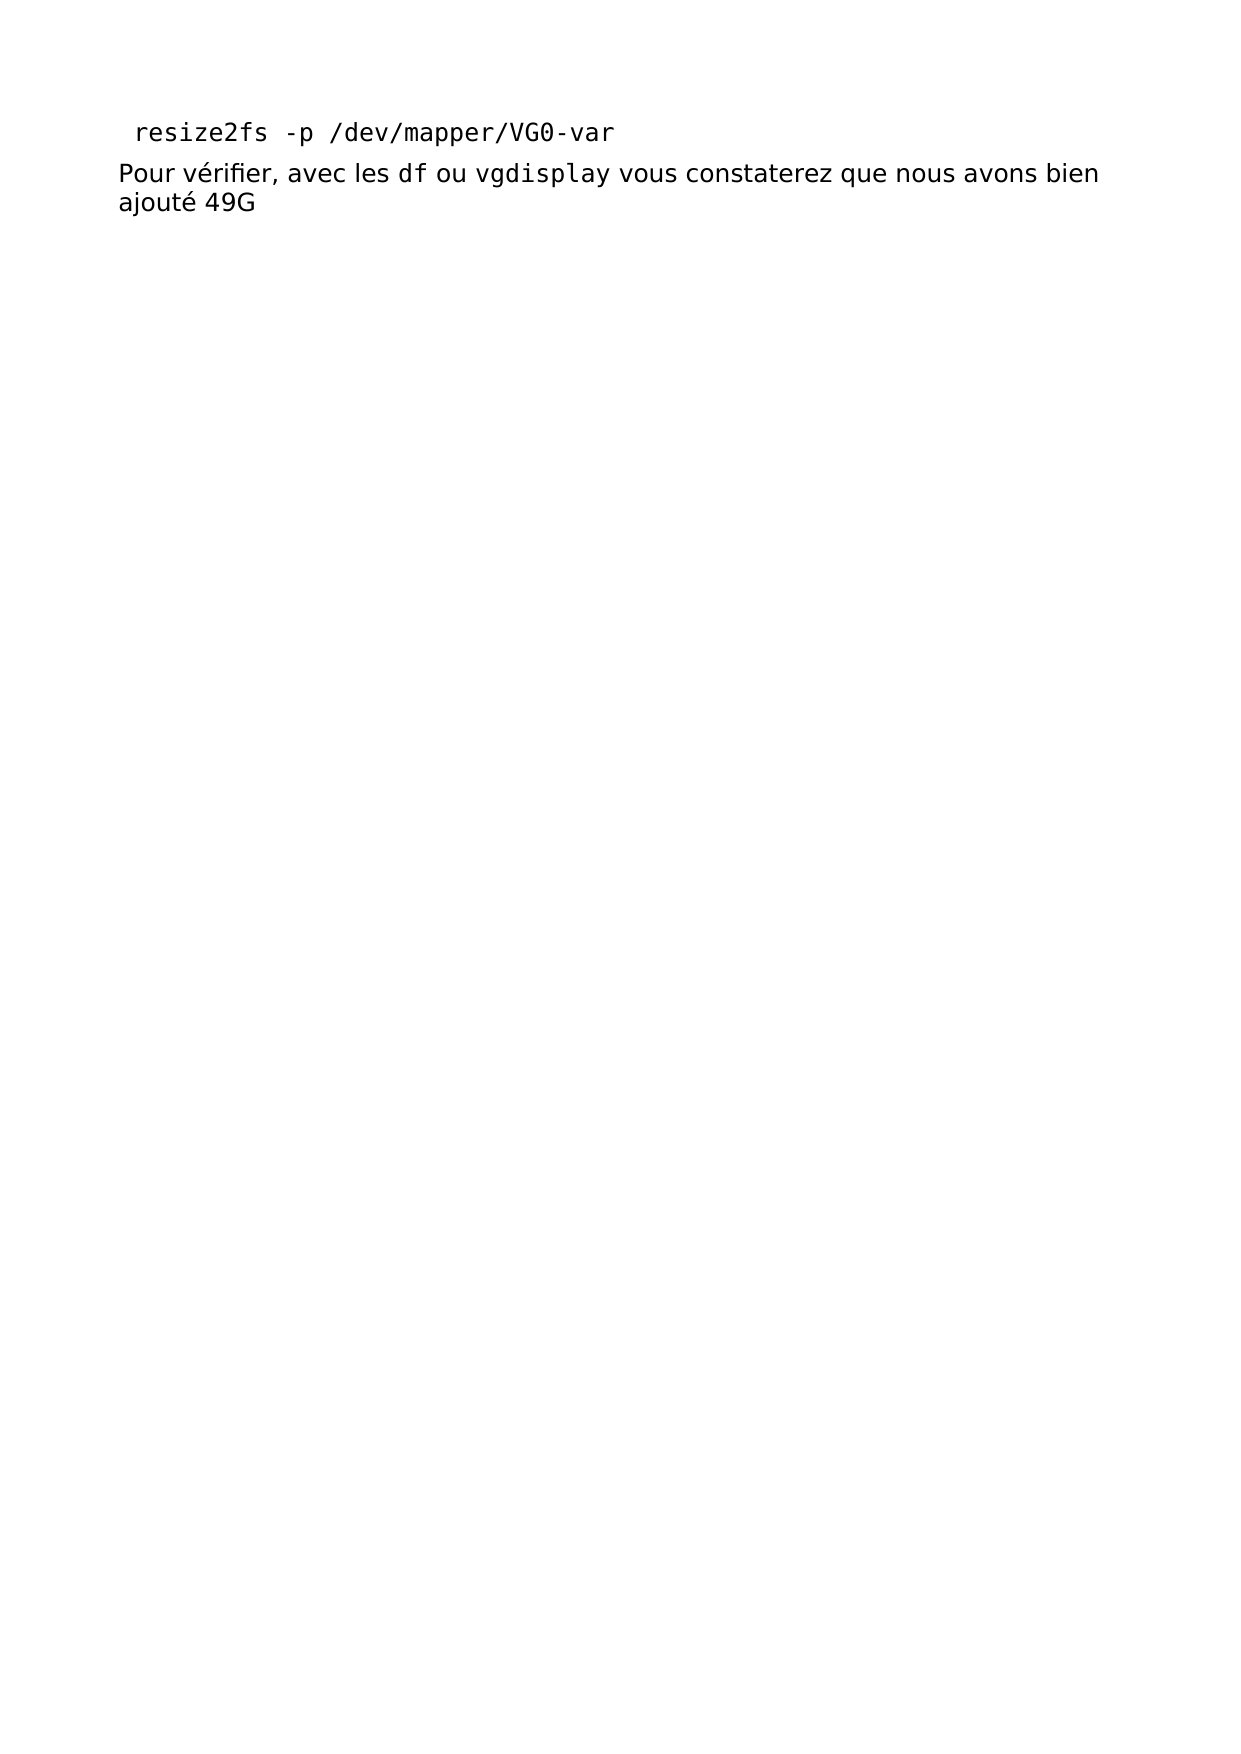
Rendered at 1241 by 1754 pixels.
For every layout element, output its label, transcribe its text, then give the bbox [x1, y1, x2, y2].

text Pour vérifier, avec les df ou vgdisplay vous constaterez que nous avons bien ajouté 49G [118, 159, 1122, 217]
text resize2fs -p /dev/mapper/VG0-var [118, 118, 1122, 147]
